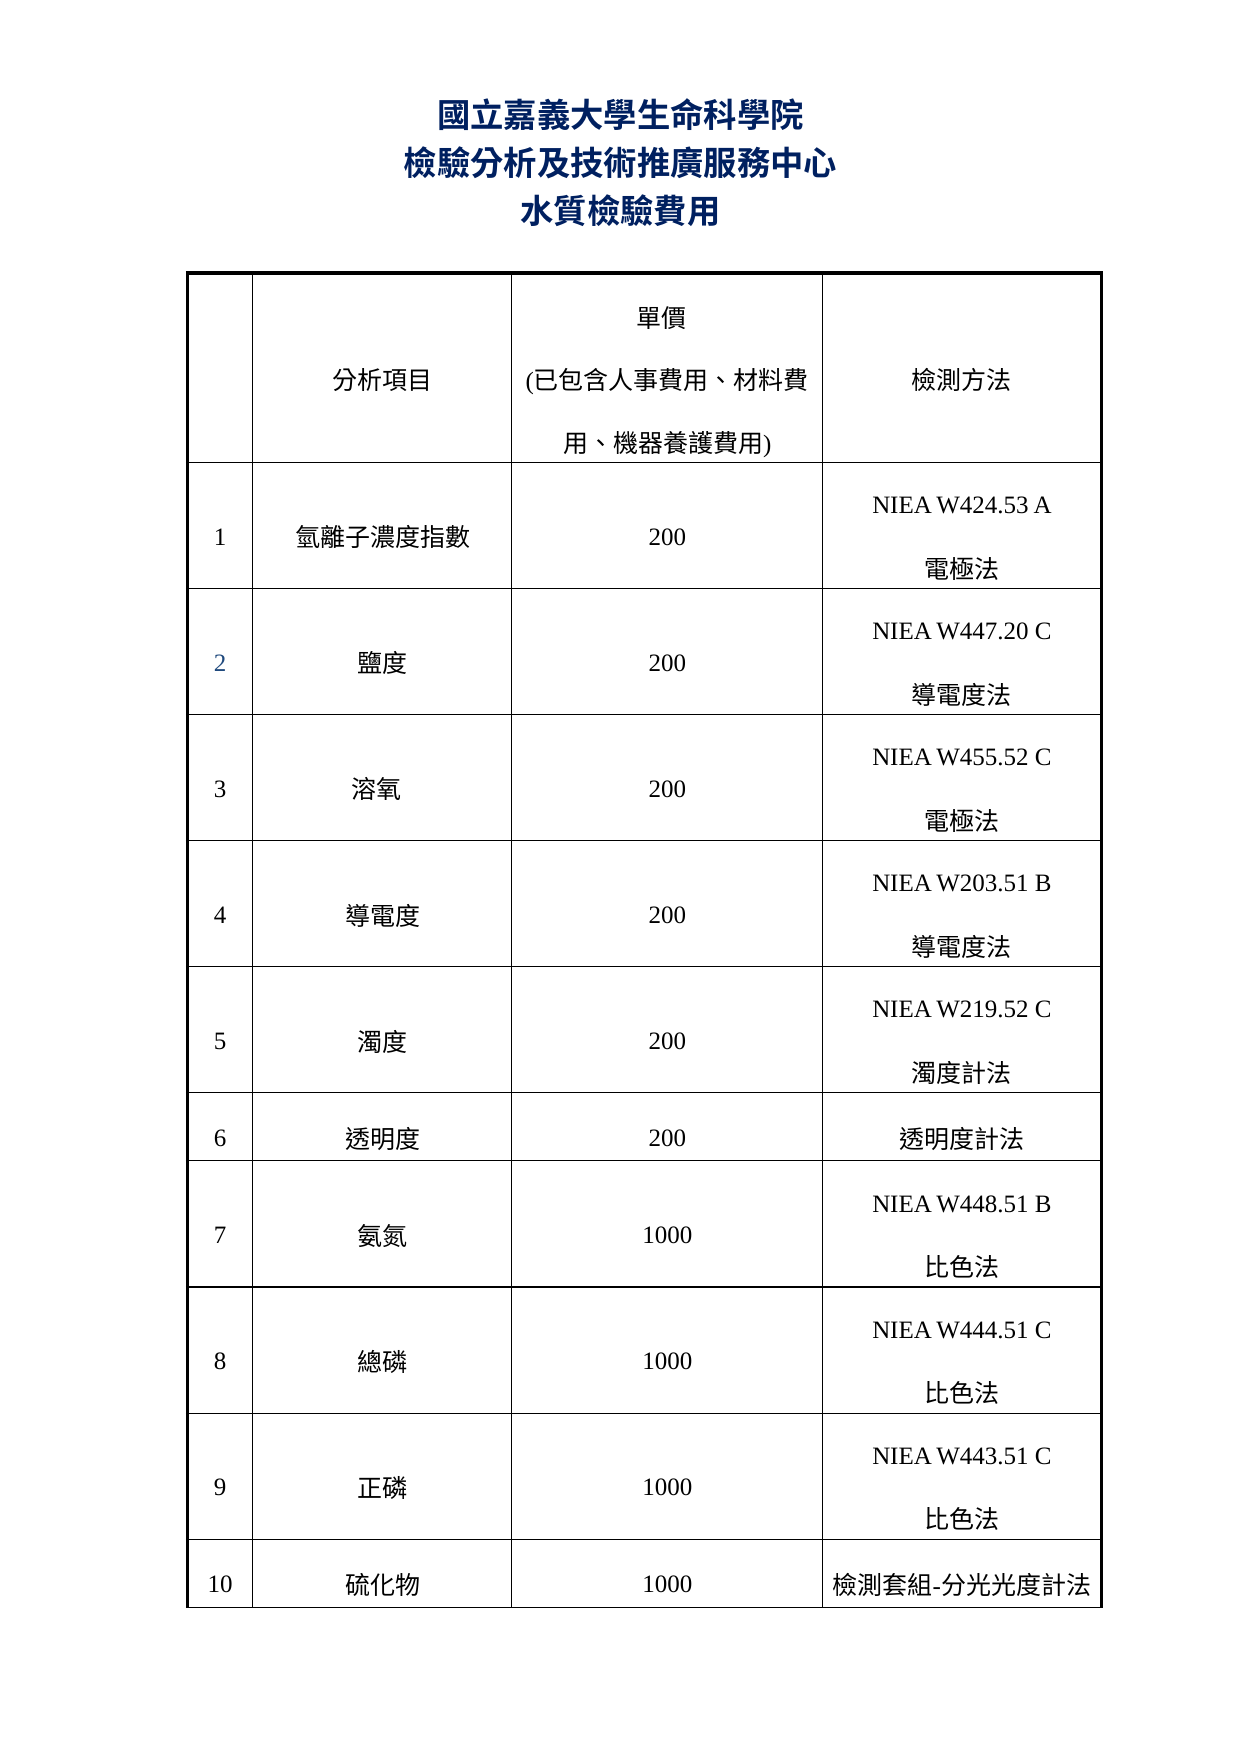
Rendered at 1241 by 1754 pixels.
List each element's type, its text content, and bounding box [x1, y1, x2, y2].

table_cell 總磷 [253, 1288, 511, 1412]
table_cell 氫離子濃度指數 [253, 463, 511, 588]
table_cell 10 [189, 1540, 252, 1607]
table_cell 透明度計法 [823, 1093, 1100, 1160]
table_cell 1000 [512, 1540, 822, 1607]
table_cell 1000 [512, 1288, 822, 1412]
table_cell 1000 [512, 1161, 822, 1286]
table_cell NIEA W455.52 C 電極法 [823, 715, 1100, 840]
text 檢驗分析及技術推廣服務中心 [187, 137, 1053, 185]
table_cell 1 [189, 463, 252, 588]
table_header 檢測方法 [823, 275, 1100, 462]
text 國立嘉義大學生命科學院 [187, 88, 1053, 137]
table_header [189, 275, 252, 462]
table_cell NIEA W443.51 C 比色法 [823, 1414, 1100, 1538]
table_cell 氨氮 [253, 1161, 511, 1286]
text 水質檢驗費用 [187, 185, 1053, 233]
table_cell NIEA W448.51 B 比色法 [823, 1161, 1100, 1286]
table_cell 200 [512, 589, 822, 714]
table_cell 硫化物 [253, 1540, 511, 1607]
table_cell NIEA W444.51 C 比色法 [823, 1288, 1100, 1412]
table_cell NIEA W219.52 C 濁度計法 [823, 967, 1100, 1092]
table_cell 鹽度 [253, 589, 511, 714]
table_cell 200 [512, 715, 822, 840]
table_cell NIEA W424.53 A 電極法 [823, 463, 1100, 588]
table_cell 3 [189, 715, 252, 840]
table_cell 200 [512, 967, 822, 1092]
table_cell 200 [512, 463, 822, 588]
table_cell 1000 [512, 1414, 822, 1538]
table_cell 正磷 [253, 1414, 511, 1538]
table_cell 透明度 [253, 1093, 511, 1160]
table_cell 200 [512, 1093, 822, 1160]
table_cell 9 [189, 1414, 252, 1538]
table_cell 濁度 [253, 967, 511, 1092]
table_cell 導電度 [253, 841, 511, 966]
table_cell 2 [189, 589, 252, 714]
table_cell NIEA W447.20 C 導電度法 [823, 589, 1100, 714]
table_cell 7 [189, 1161, 252, 1286]
table_cell 6 [189, 1093, 252, 1160]
table_cell 4 [189, 841, 252, 966]
table_cell 200 [512, 841, 822, 966]
table_header 單價 (已包含人事費用、材料費用、機器養護費用) [512, 275, 822, 462]
table_cell 8 [189, 1288, 252, 1412]
table_cell 5 [189, 967, 252, 1092]
table_cell 檢測套組-分光光度計法 [823, 1540, 1100, 1607]
table_header 分析項目 [253, 275, 511, 462]
table_cell NIEA W203.51 B 導電度法 [823, 841, 1100, 966]
table_cell 溶氧 [253, 715, 511, 840]
